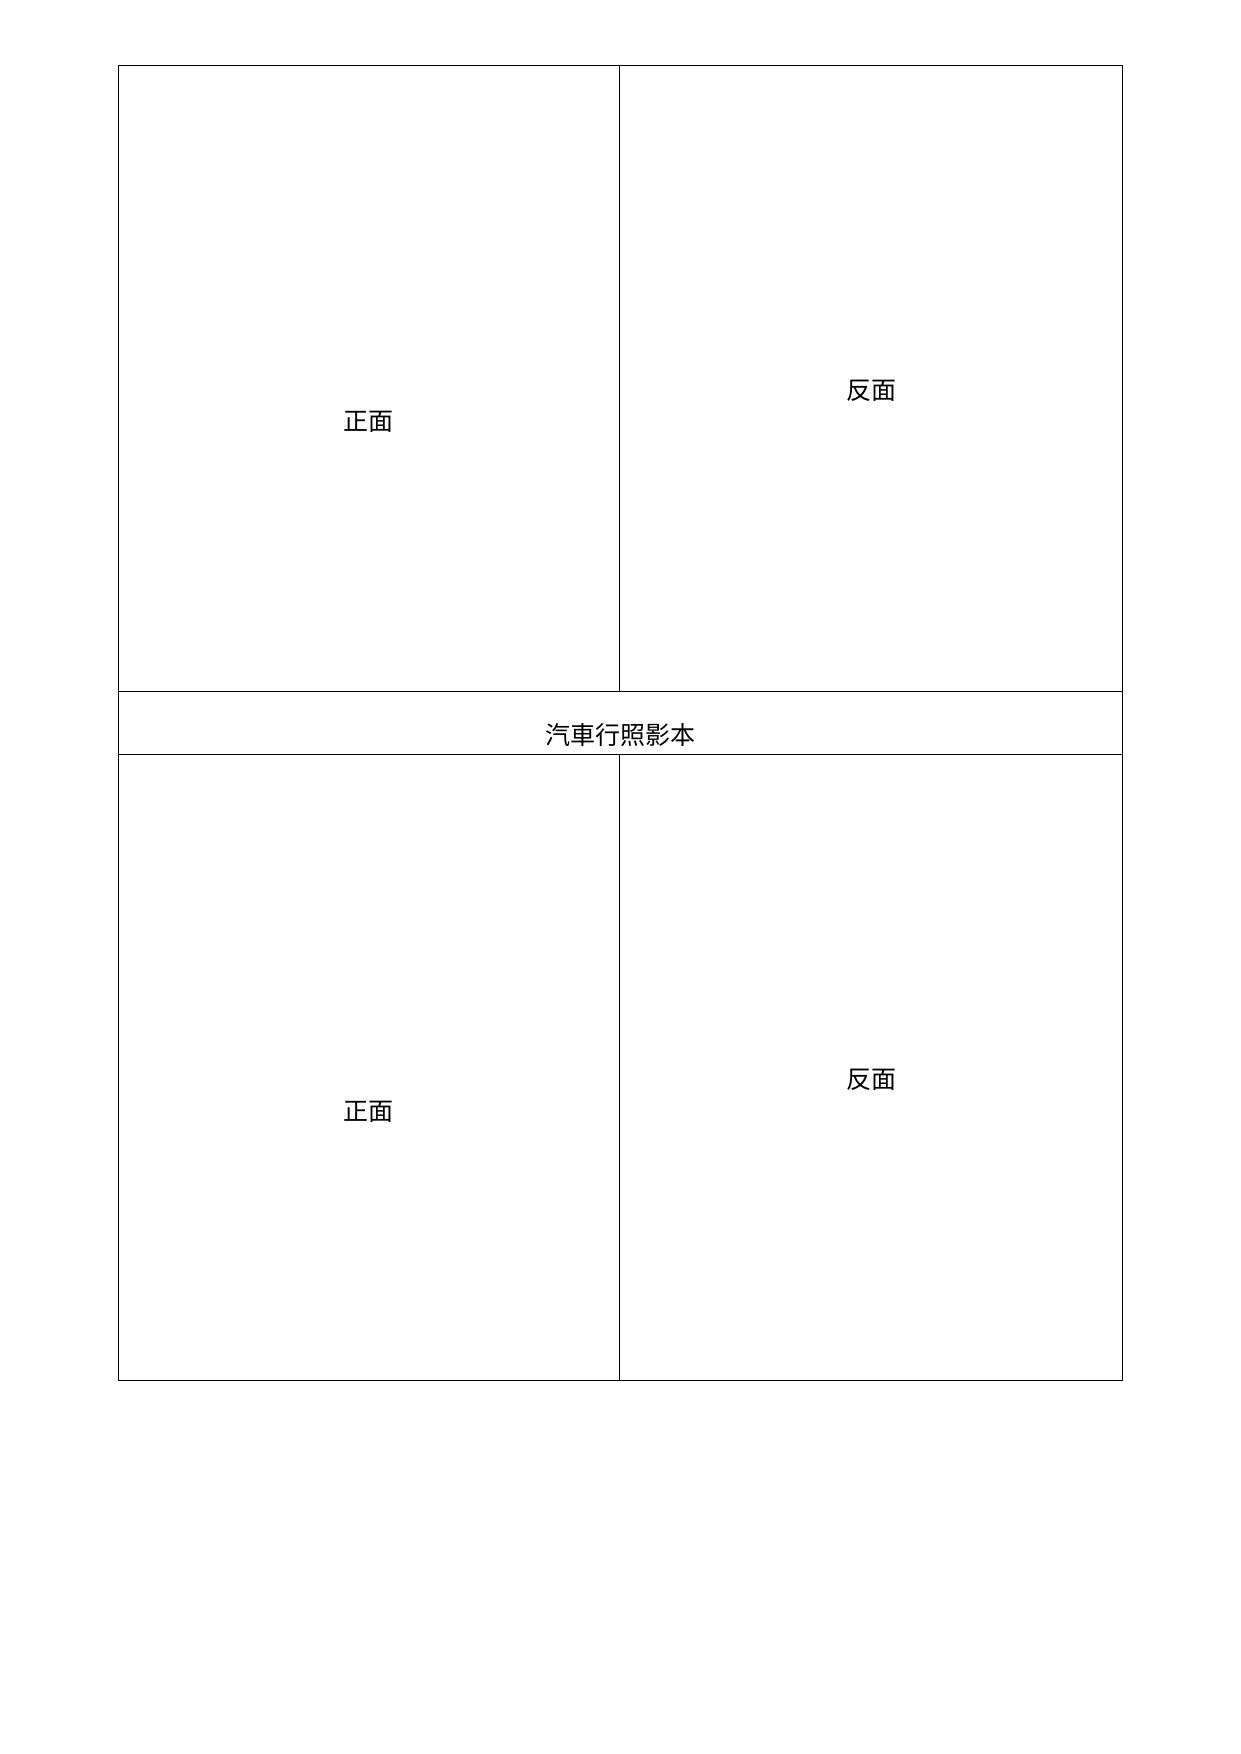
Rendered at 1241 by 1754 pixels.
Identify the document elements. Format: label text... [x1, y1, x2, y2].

table_cell 汽車行照影本 [119, 692, 1122, 754]
table_cell 正面 [119, 755, 619, 1380]
table_cell 反面 [620, 66, 1122, 691]
table_cell 正面 [119, 66, 619, 691]
table_cell 反面 [620, 755, 1122, 1380]
